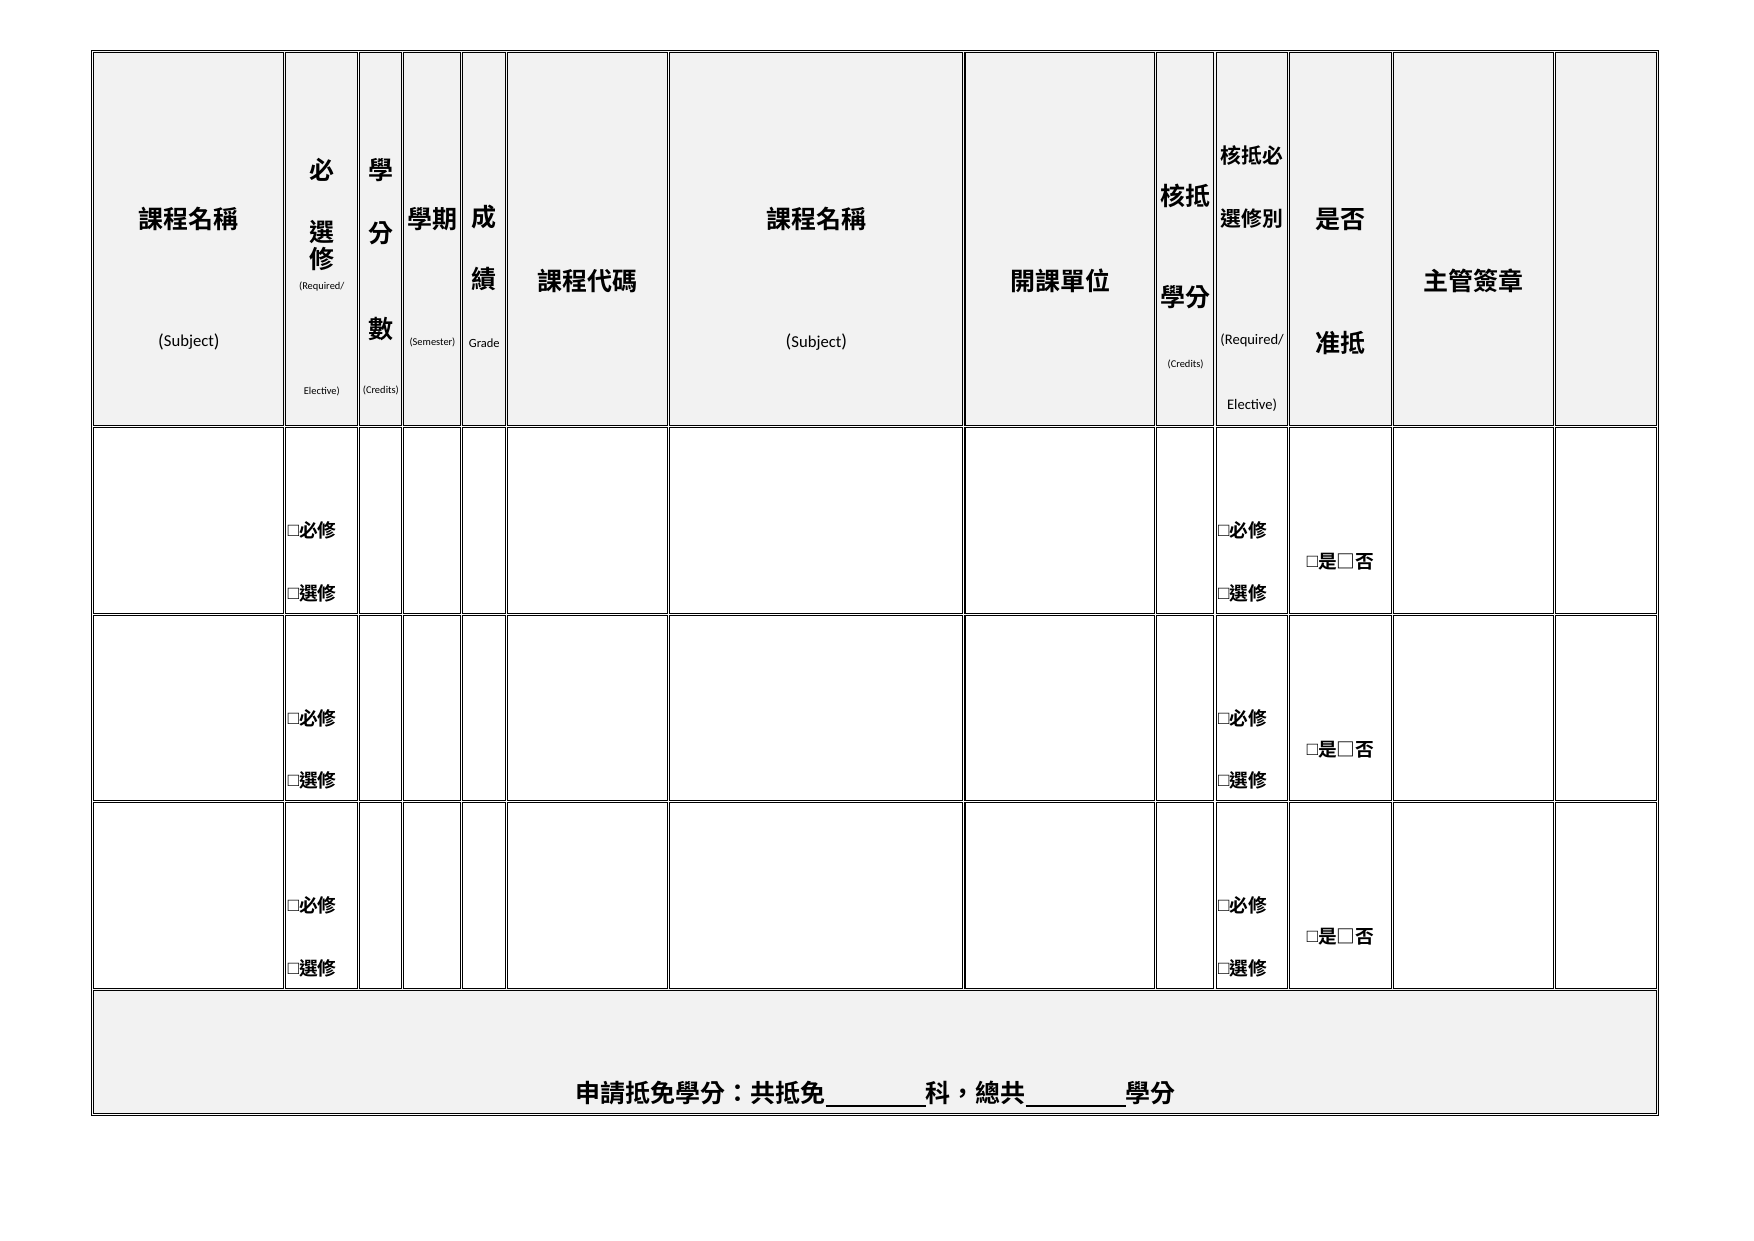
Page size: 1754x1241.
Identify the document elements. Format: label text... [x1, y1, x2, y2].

table_cell [404, 803, 460, 988]
table_cell [94, 616, 283, 800]
table_cell [670, 616, 962, 800]
table_cell 學期 (Semester) [404, 53, 460, 425]
table_cell □必修 □選修 [286, 616, 357, 800]
table_cell [360, 428, 401, 613]
table_cell □必修 □選修 [1217, 428, 1287, 613]
table_cell 主管簽章 [1394, 53, 1553, 425]
table_cell [94, 428, 283, 613]
table_cell 是否 准抵 [1290, 53, 1391, 425]
table_cell [508, 616, 667, 800]
table_cell [966, 428, 1154, 613]
table_cell 課程名稱 (Subject) [94, 53, 283, 425]
table_cell □必修 □選修 [1217, 803, 1287, 988]
table_cell [1157, 428, 1213, 613]
table_cell [1157, 803, 1213, 988]
table_cell [670, 803, 962, 988]
table_cell [508, 428, 667, 613]
table_cell [463, 803, 505, 988]
table_cell [463, 616, 505, 800]
table_cell [1394, 616, 1553, 800]
table_cell [404, 428, 460, 613]
table_cell [1556, 53, 1656, 425]
table_cell □必修 □選修 [286, 428, 357, 613]
table_cell [360, 803, 401, 988]
table_cell □是□否 [1290, 428, 1391, 613]
table_cell 課程代碼 [508, 53, 667, 425]
table_cell □是□否 [1290, 803, 1391, 988]
table_cell 學 分 數(Credits) [360, 53, 401, 425]
table_cell [1394, 803, 1553, 988]
table_cell [360, 616, 401, 800]
table_cell 核抵必選修別 (Required/ Elective) [1217, 53, 1287, 425]
table_cell □必修 □選修 [286, 803, 357, 988]
table_cell [1556, 428, 1656, 613]
table_cell 成績 Grade [463, 53, 505, 425]
table_cell 必 選 修(Required/ Elective) [286, 53, 357, 425]
table_cell [404, 616, 460, 800]
table_cell [966, 803, 1154, 988]
table_cell [508, 803, 667, 988]
table_cell 申請抵免學分：共抵免 科，總共 學分 [94, 991, 1656, 1113]
table_cell [1157, 616, 1213, 800]
table_cell 核抵 學分 (Credits) [1157, 53, 1213, 425]
table_cell [1556, 616, 1656, 800]
table_cell □必修 □選修 [1217, 616, 1287, 800]
table_cell [1394, 428, 1553, 613]
table_cell [94, 803, 283, 988]
table_cell [670, 428, 962, 613]
table_cell □是□否 [1290, 616, 1391, 800]
table_cell 開課單位 [966, 53, 1154, 425]
table_cell 課程名稱 (Subject) [670, 53, 962, 425]
table_cell [463, 428, 505, 613]
table_cell [966, 616, 1154, 800]
table_cell [1556, 803, 1656, 988]
